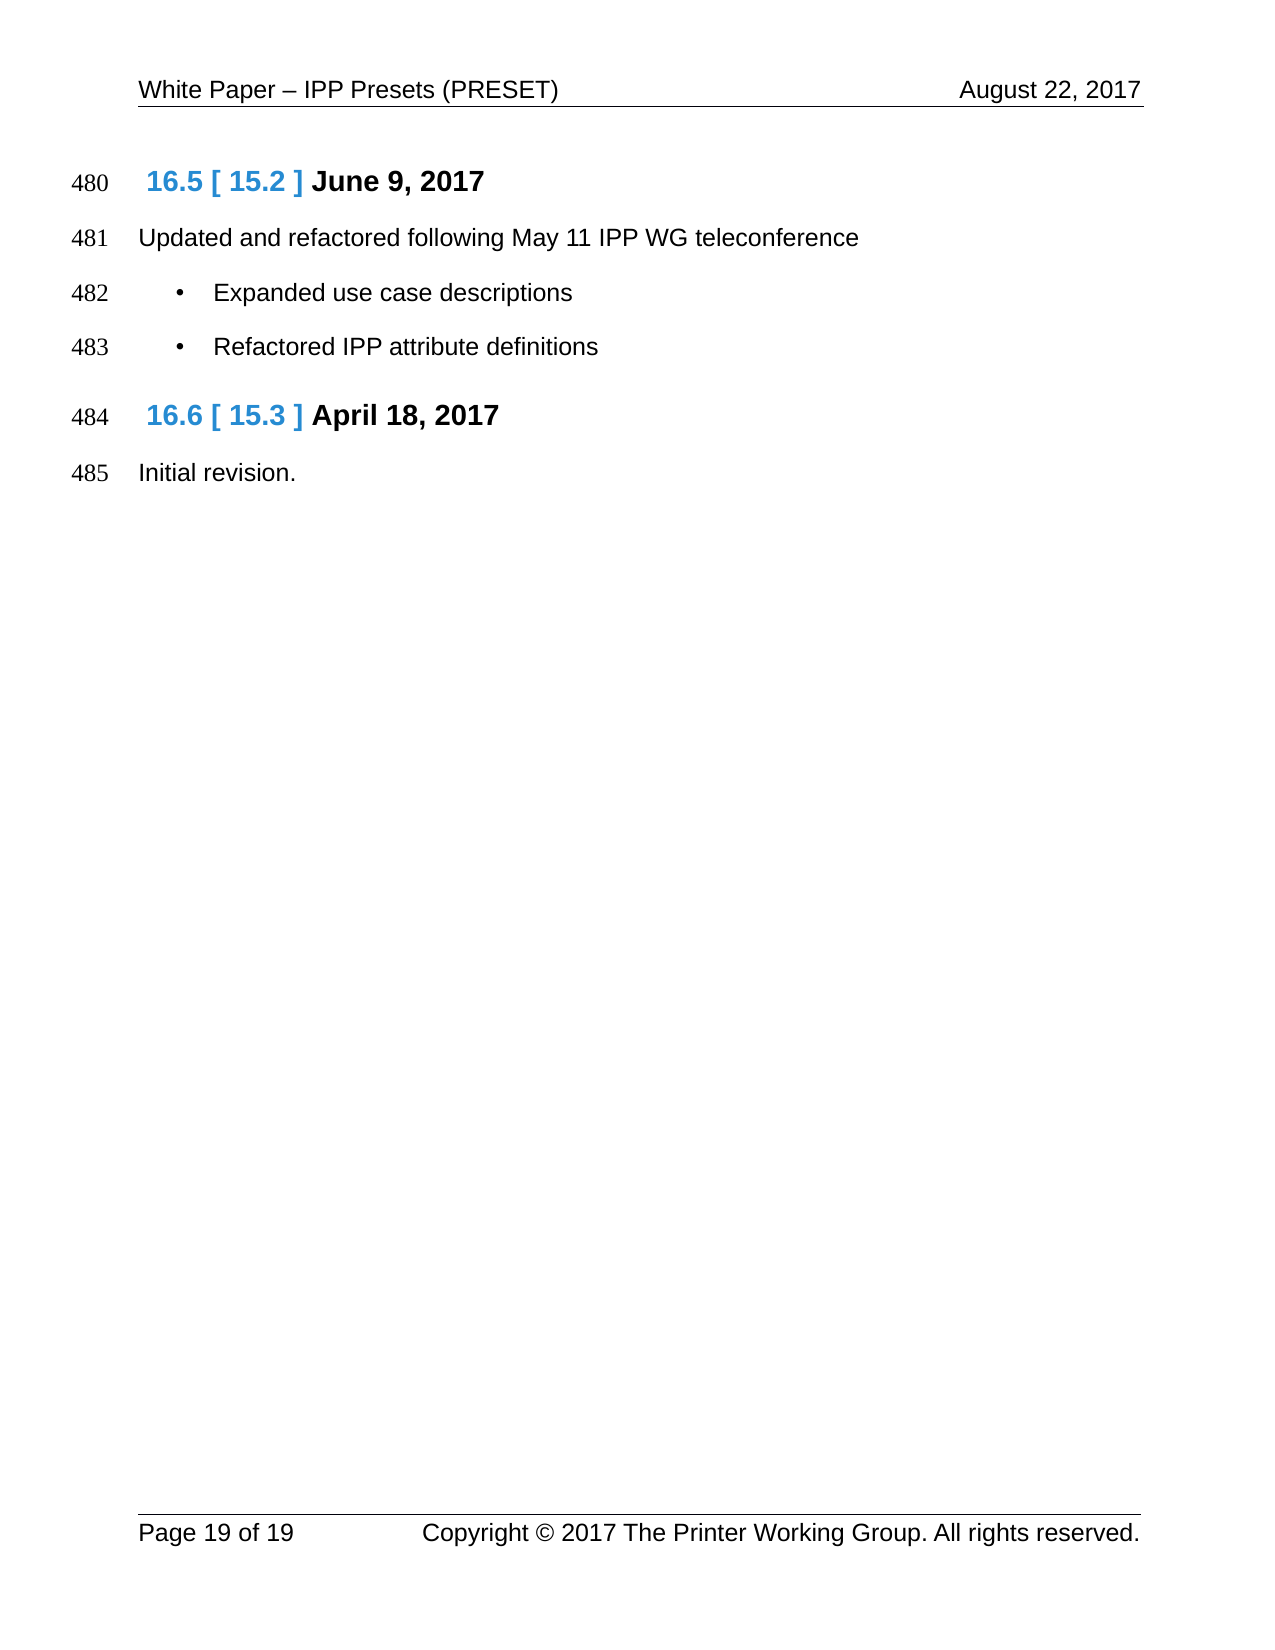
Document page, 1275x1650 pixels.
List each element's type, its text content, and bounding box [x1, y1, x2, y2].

subtitle April 18, 2017 [138, 398, 1144, 432]
text Initial revision. [138, 457, 1144, 486]
text Updated and refactored following May 11 IPP WG teleconference [138, 223, 1144, 252]
list Refactored IPP attribute definitions [176, 332, 1144, 361]
list Expanded use case descriptions [176, 278, 1144, 307]
subtitle June 9, 2017 [138, 164, 1144, 198]
